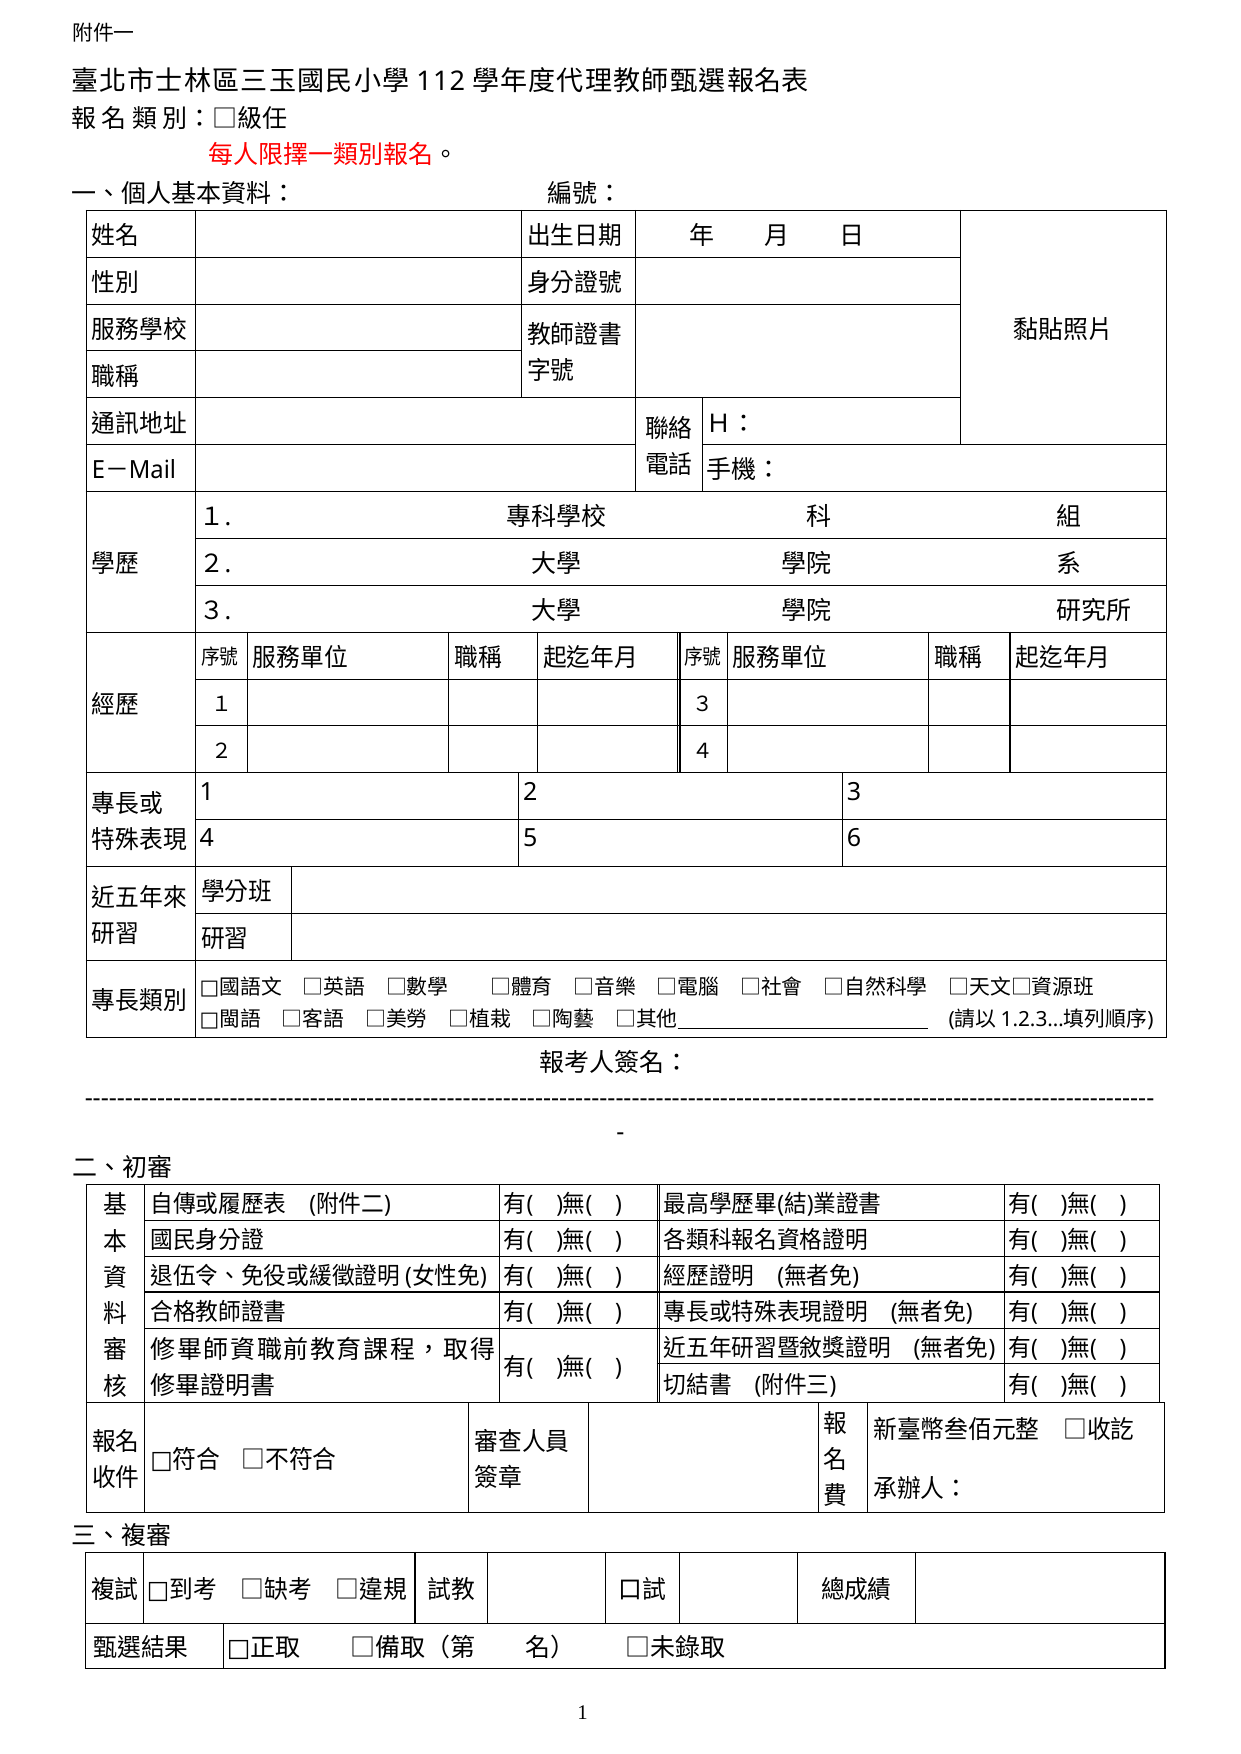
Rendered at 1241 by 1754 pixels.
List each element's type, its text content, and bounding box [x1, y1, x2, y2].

table_cell [728, 680, 928, 725]
table_cell 甄選結果 [86, 1624, 223, 1668]
table_cell 起迄年月 [1011, 633, 1166, 678]
table_cell [538, 726, 677, 772]
table_cell 修畢師資職前教育課程，取得修畢證明書 [145, 1329, 499, 1402]
table_cell １ [196, 680, 247, 725]
table_header [196, 211, 521, 257]
table_cell 退伍令、免役或緩徵證明 (女性免) [145, 1257, 499, 1291]
table_cell 3 [843, 773, 1166, 819]
table_cell 各類科報名資格證明 [660, 1221, 1004, 1256]
table_cell 經歷證明 (無者免) [660, 1257, 1004, 1291]
table_cell 近五年研習暨敘獎證明 (無者免) [660, 1329, 1004, 1363]
table_cell [929, 680, 1009, 725]
text 報 名 類 別：□級任 [71, 98, 1169, 135]
table_cell [196, 445, 635, 491]
table_cell 研習 [196, 914, 291, 960]
table_cell □符合 □不符合 [145, 1403, 468, 1512]
table_cell 1 [196, 773, 518, 819]
table_cell 職稱 [87, 351, 195, 397]
table_header 總成績 [798, 1553, 915, 1623]
table_header [916, 1553, 1164, 1623]
table_cell 通訊地址 [87, 398, 195, 444]
table_cell 教師證書 字號 [522, 305, 635, 397]
table_cell ３ [681, 680, 727, 725]
table_header 出生日期 [522, 211, 635, 257]
table_cell 審查人員 簽章 [469, 1403, 588, 1512]
table_cell 有( )無( ) [1005, 1257, 1159, 1291]
table_cell [449, 680, 537, 725]
table_cell [1011, 680, 1166, 725]
table_cell [449, 726, 537, 772]
table_cell [728, 726, 928, 772]
table_header □到考 □缺考 □違規 [144, 1553, 414, 1623]
table_cell [196, 398, 635, 444]
table_header 有( )無( ) [1005, 1185, 1159, 1219]
table_cell 學歷 [87, 492, 195, 632]
table_cell 序號 [196, 633, 247, 678]
table_cell 性別 [87, 258, 195, 303]
table_cell [292, 914, 1166, 960]
table_cell 手機： [703, 445, 1166, 491]
table_cell 專長類別 [87, 961, 195, 1037]
table_cell 專長或 特殊表現 [87, 773, 195, 866]
table_cell [1160, 1256, 1164, 1291]
table_header [488, 1553, 605, 1623]
table_cell [196, 258, 521, 303]
text 報考人簽名： [539, 1038, 1168, 1079]
table_cell ４ [681, 726, 727, 772]
table_cell 專長或特殊表現證明 (無者免) [660, 1293, 1004, 1327]
table_header [680, 1553, 797, 1623]
table_cell ３. 大學 學院 研究所 [196, 586, 1166, 632]
table_cell 聯絡電話 [636, 398, 702, 491]
table_cell 合格教師證書 [145, 1293, 499, 1327]
table_cell 切結書 (附件三) [660, 1364, 1004, 1402]
table_cell [1160, 1220, 1164, 1256]
table_cell 有( )無( ) [500, 1257, 657, 1291]
table_cell 服務學校 [87, 305, 195, 350]
table_cell [196, 305, 521, 350]
table_cell 有( )無( ) [1005, 1329, 1159, 1363]
table_header 有( )無( ) [500, 1185, 657, 1219]
table_cell 報名收件 [87, 1403, 144, 1512]
table_cell [1011, 726, 1166, 772]
table_header 姓名 [87, 211, 195, 257]
table_header 黏貼照片 [961, 211, 1166, 444]
table_cell 有( )無( ) [500, 1221, 657, 1256]
text -------------------------------------------------------------------------------------------------------------------------------------- [83, 1079, 1157, 1147]
table_cell 身分證號 [522, 258, 635, 303]
table_header 年 月 日 [636, 211, 960, 257]
table_cell [636, 258, 960, 303]
table_cell □國語文 □英語 □數學 □體育 □音樂 □電腦 □社會 □自然科學 □天文□資源班 □閩語 □客語 □美勞 □植栽 □陶藝 □其他 (請以1.2.3…填列順序) [196, 961, 1166, 1037]
table_cell 2 [519, 773, 842, 819]
text 三、複審 [71, 1516, 1168, 1552]
table_cell E－Mail [87, 445, 195, 491]
table_cell ２ [196, 726, 247, 772]
table_cell 有( )無( ) [1005, 1364, 1159, 1402]
table_cell 起迄年月 [538, 633, 677, 678]
table_header 自傳或履歷表 (附件二) [145, 1185, 499, 1219]
table_cell [196, 351, 521, 397]
table_header 口試 [606, 1553, 679, 1623]
table_cell ２. 大學 學院 系 [196, 539, 1166, 585]
table_cell 有( )無( ) [500, 1329, 657, 1402]
table_cell [1160, 1291, 1164, 1327]
table_cell 國民身分證 [145, 1221, 499, 1256]
table_cell 學分班 [196, 867, 291, 913]
table_cell [248, 726, 448, 772]
text 一、個人基本資料： 編號： [71, 173, 1169, 210]
table_cell 經歷 [87, 633, 195, 772]
table_cell Ｈ： [703, 398, 960, 444]
table_cell [292, 867, 1166, 913]
text 每人限擇一類別報名。 [71, 135, 1169, 171]
table_cell 報名費 [819, 1403, 867, 1512]
table_cell 近五年來研習 [87, 867, 195, 960]
text 附件一 [72, 16, 134, 45]
table_cell [589, 1403, 818, 1512]
table_cell [1160, 1363, 1164, 1402]
table_cell 服務單位 [728, 633, 928, 678]
table_cell 4 [196, 820, 518, 866]
text 臺北市士林區三玉國民小學112學年度代理教師甄選報名表 [71, 59, 1164, 98]
table_cell 職稱 [449, 633, 537, 678]
table_cell [1160, 1328, 1164, 1363]
table_header 試教 [416, 1553, 487, 1623]
table_cell １. 專科學校 科 組 [196, 492, 1166, 538]
table_cell 5 [519, 820, 842, 866]
table_cell 服務單位 [248, 633, 448, 678]
table_cell 職稱 [929, 633, 1009, 678]
table_header 基 本 資 料 審 核 [87, 1185, 144, 1402]
table_header 最高學歷畢(結)業證書 [660, 1185, 1004, 1219]
table_cell □正取 □備取（第 名） □未錄取 [224, 1624, 1164, 1668]
table_cell 新臺幣叁佰元整 □收訖 承辦人： [868, 1403, 1164, 1512]
table_cell 有( )無( ) [1005, 1221, 1159, 1256]
table_cell [248, 680, 448, 725]
table_cell 序號 [681, 633, 727, 678]
table_cell 6 [843, 820, 1166, 866]
table_header [1160, 1184, 1164, 1219]
table_cell [636, 305, 960, 397]
text 二、初審 [72, 1147, 1168, 1184]
table_cell [929, 726, 1009, 772]
table_cell 有( )無( ) [1005, 1293, 1159, 1327]
table_cell [538, 680, 677, 725]
text [57, 8, 149, 52]
table_cell 有( )無( ) [500, 1293, 657, 1327]
table_header 複試 [86, 1553, 143, 1623]
